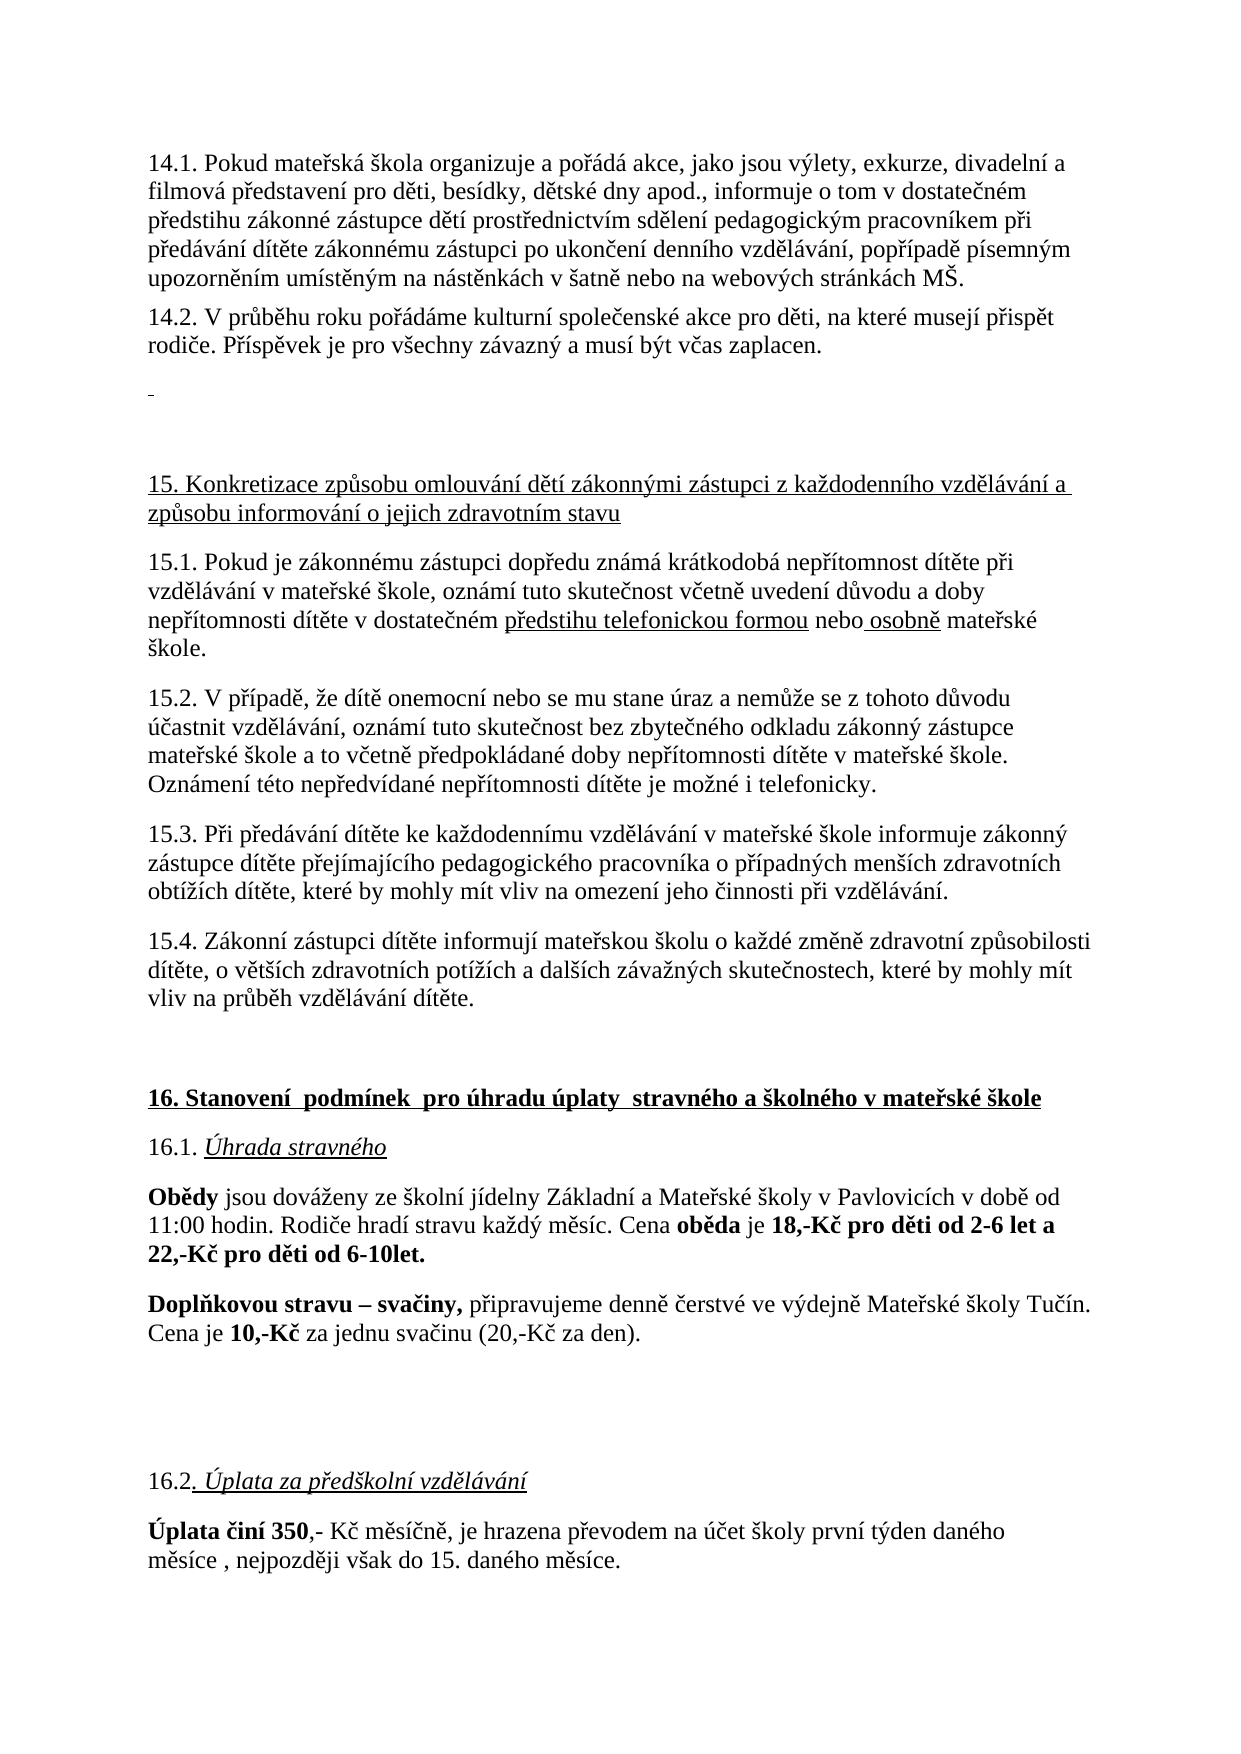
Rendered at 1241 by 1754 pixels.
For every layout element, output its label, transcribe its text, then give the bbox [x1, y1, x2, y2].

text 16.2. Úplata za předškolní vzdělávání [148, 1466, 1093, 1495]
text Úplata činí 350,- Kč měsíčně, je hrazena převodem na účet školy první týden daného měsíce , nejpozději však do 15. daného měsíce. [148, 1516, 1093, 1573]
text 15.2. V případě, že dítě onemocní nebo se mu stane úraz a nemůže se z tohoto důvodu účastnit vzdělávání, oznámí tuto skutečnost bez zbytečného odkladu zákonný zástupce mateřské škole a to včetně předpokládané doby nepřítomnosti dítěte v mateřské škole. Oznámení této nepředvídané nepřítomnosti dítěte je možné i telefonicky. [148, 683, 1093, 798]
text 16.1. Úhrada stravného [148, 1132, 1093, 1161]
text 15.4. Zákonní zástupci dítěte informují mateřskou školu o každé změně zdravotní způsobilosti dítěte, o větších zdravotních potížích a dalších závažných skutečnostech, které by mohly mít vliv na průběh vzdělávání dítěte. [148, 926, 1093, 1012]
text 14.1. Pokud mateřská škola organizuje a pořádá akce, jako jsou výlety, exkurze, divadelní a filmová představení pro děti, besídky, dětské dny apod., informuje o tom v dostatečném předstihu zákonné zástupce dětí prostřednictvím sdělení pedagogickým pracovníkem při předávání dítěte zákonnému zástupci po ukončení denního vzdělávání, popřípadě písemným upozorněním umístěným na nástěnkách v šatně nebo na webových stránkách MŠ. [148, 148, 1093, 291]
text 16. Stanovení podmínek pro úhradu úplaty stravného a školného v mateřské škole [148, 1083, 1093, 1111]
text 15. Konkretizace způsobu omlouvání dětí zákonnými zástupci z každodenního vzdělávání a způsobu informování o jejich zdravotním stavu [148, 469, 1093, 526]
text Doplňkovou stravu – svačiny, připravujeme denně čerstvé ve výdejně Mateřské školy Tučín. Cena je 10,-Kč za jednu svačinu (20,-Kč za den). [148, 1289, 1093, 1346]
text 15.3. Při předávání dítěte ke každodennímu vzdělávání v mateřské škole informuje zákonný zástupce dítěte přejímajícího pedagogického pracovníka o případných menších zdravotních obtížích dítěte, které by mohly mít vliv na omezení jeho činnosti při vzdělávání. [148, 819, 1093, 905]
text Obědy jsou dováženy ze školní jídelny Základní a Mateřské školy v Pavlovicích v době od 11:00 hodin. Rodiče hradí stravu každý měsíc. Cena oběda je 18,-Kč pro děti od 2-6 let a 22,-Kč pro děti od 6-10let. [148, 1182, 1093, 1268]
text 15.1. Pokud je zákonnému zástupci dopředu známá krátkodobá nepřítomnost dítěte při vzdělávání v mateřské škole, oznámí tuto skutečnost včetně uvedení důvodu a doby nepřítomnosti dítěte v dostatečném předstihu telefonickou formou nebo osobně mateřské škole. [148, 547, 1093, 662]
text 14.2. V průběhu roku pořádáme kulturní společenské akce pro děti, na které musejí přispět rodiče. Příspěvek je pro všechny závazný a musí být včas zaplacen. [148, 302, 1093, 359]
